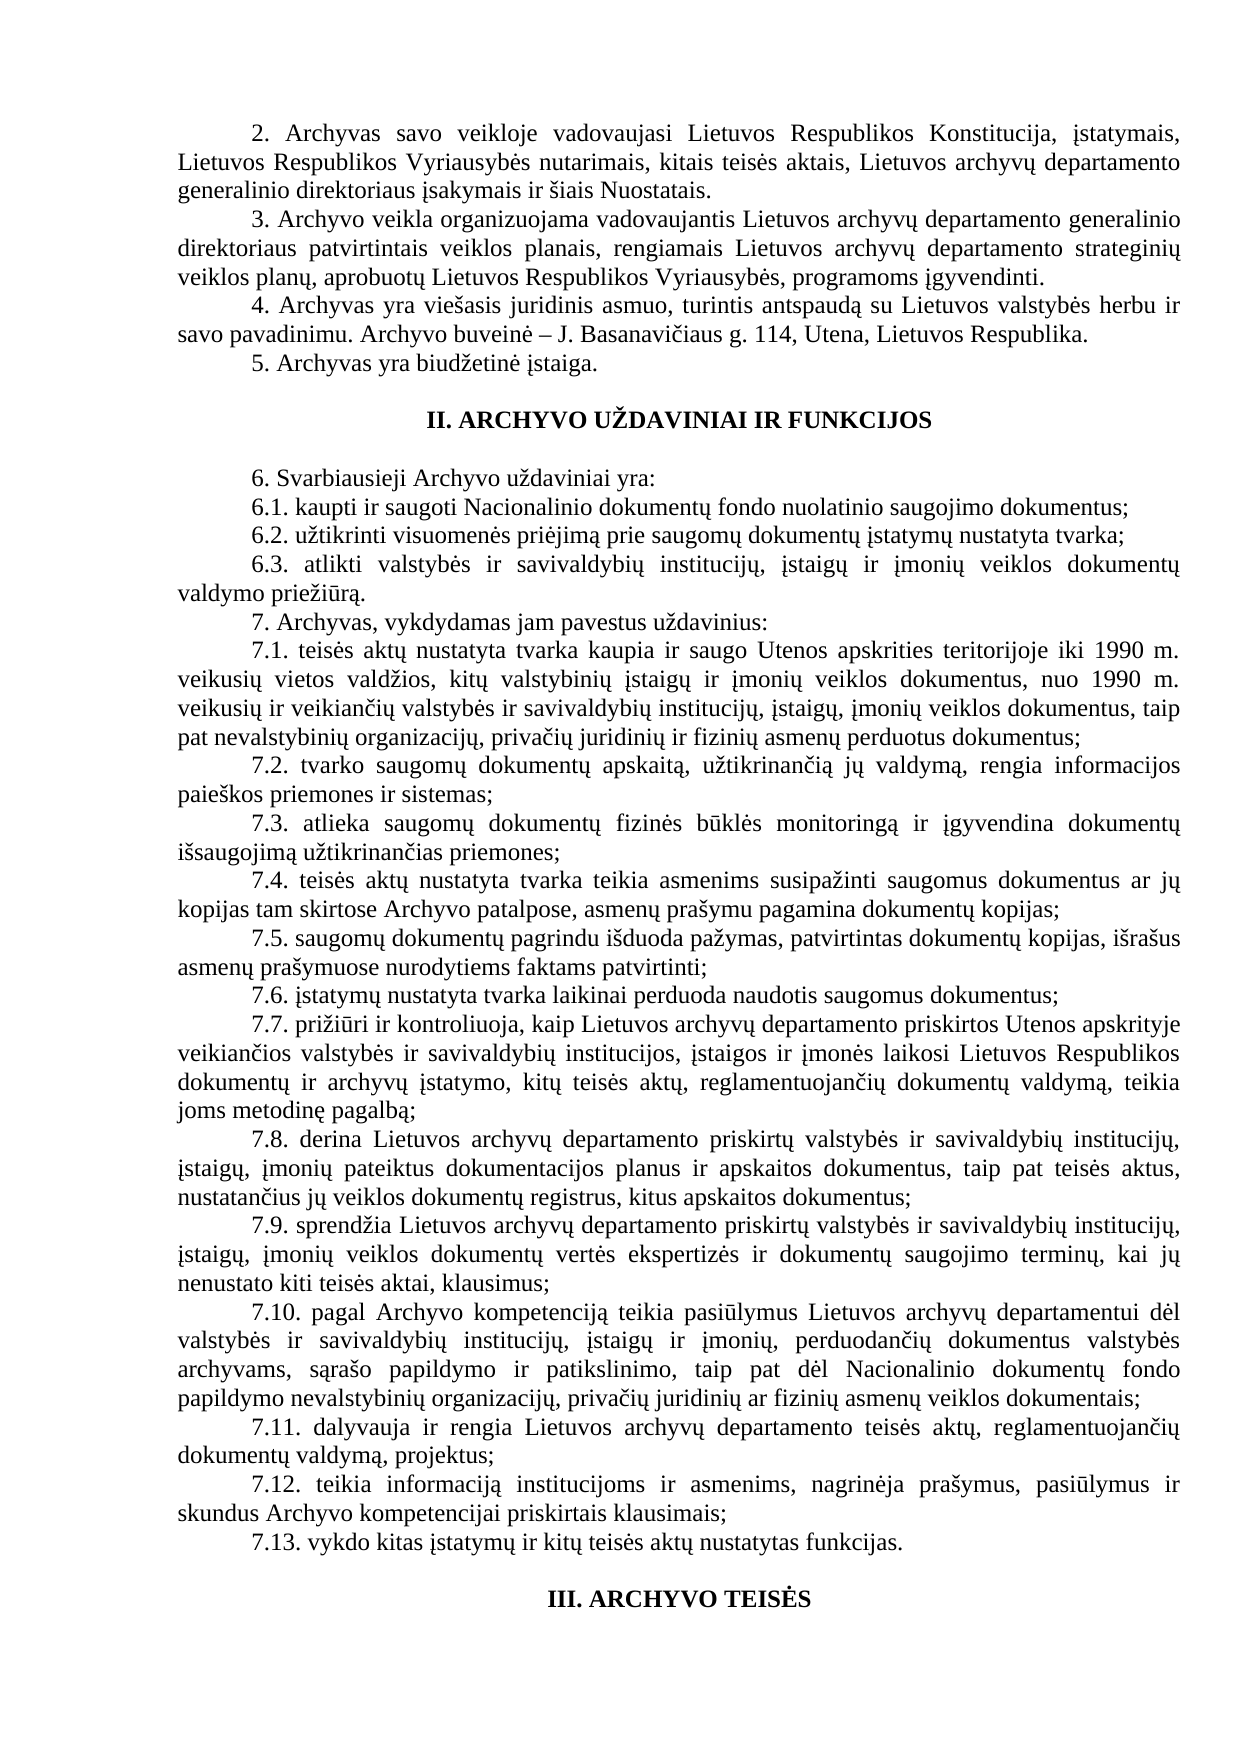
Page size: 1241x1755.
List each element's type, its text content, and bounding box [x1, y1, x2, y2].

text 7.9. sprendžia Lietuvos archyvų departamento priskirtų valstybės ir savivaldybių institucijų, įstaigų, įmonių veiklos dokumentų vertės ekspertizės ir dokumentų saugojimo terminų, kai jų nenustato kiti teisės aktai, klausimus; [177, 1211, 1181, 1297]
text 7.3. atlieka saugomų dokumentų fizinės būklės monitoringą ir įgyvendina dokumentų išsaugojimą užtikrinančias priemones; [177, 808, 1181, 866]
text 6. Svarbiausieji Archyvo uždaviniai yra: [177, 463, 1181, 492]
text 6.2. užtikrinti visuomenės priėjimą prie saugomų dokumentų įstatymų nustatyta tvarka; [177, 521, 1181, 549]
text 7.8. derina Lietuvos archyvų departamento priskirtų valstybės ir savivaldybių institucijų, įstaigų, įmonių pateiktus dokumentacijos planus ir apskaitos dokumentus, taip pat teisės aktus, nustatančius jų veiklos dokumentų registrus, kitus apskaitos dokumentus; [177, 1124, 1181, 1211]
text III. ARCHYVO TEISĖS [177, 1584, 1181, 1613]
text 7.2. tvarko saugomų dokumentų apskaitą, užtikrinančią jų valdymą, rengia informacijos paieškos priemones ir sistemas; [177, 751, 1181, 808]
text 2. Archyvas savo veikloje vadovaujasi Lietuvos Respublikos Konstitucija, įstatymais, Lietuvos Respublikos Vyriausybės nutarimais, kitais teisės aktais, Lietuvos archyvų departamento generalinio direktoriaus įsakymais ir šiais Nuostatais. [177, 118, 1181, 204]
text 4. Archyvas yra viešasis juridinis asmuo, turintis antspaudą su Lietuvos valstybės herbu ir savo pavadinimu. Archyvo buveinė – J. Basanavičiaus g. 114, Utena, Lietuvos Respublika. [177, 291, 1181, 348]
text 7.6. įstatymų nustatyta tvarka laikinai perduoda naudotis saugomus dokumentus; [177, 981, 1181, 1009]
text 7.12. teikia informaciją institucijoms ir asmenims, nagrinėja prašymus, pasiūlymus ir skundus Archyvo kompetencijai priskirtais klausimais; [177, 1469, 1181, 1527]
text 7.7. prižiūri ir kontroliuoja, kaip Lietuvos archyvų departamento priskirtos Utenos apskrityje veikiančios valstybės ir savivaldybių institucijos, įstaigos ir įmonės laikosi Lietuvos Respublikos dokumentų ir archyvų įstatymo, kitų teisės aktų, reglamentuojančių dokumentų valdymą, teikia joms metodinę pagalbą; [177, 1009, 1181, 1124]
text 3. Archyvo veikla organizuojama vadovaujantis Lietuvos archyvų departamento generalinio direktoriaus patvirtintais veiklos planais, rengiamais Lietuvos archyvų departamento strateginių veiklos planų, aprobuotų Lietuvos Respublikos Vyriausybės, programoms įgyvendinti. [177, 204, 1181, 291]
text 7. Archyvas, vykdydamas jam pavestus uždavinius: [177, 607, 1181, 636]
text 7.13. vykdo kitas įstatymų ir kitų teisės aktų nustatytas funkcijas. [177, 1527, 1181, 1556]
text 7.5. saugomų dokumentų pagrindu išduoda pažymas, patvirtintas dokumentų kopijas, išrašus asmenų prašymuose nurodytiems faktams patvirtinti; [177, 923, 1181, 981]
text 5. Archyvas yra biudžetinė įstaiga. [177, 348, 1181, 377]
text 6.3. atlikti valstybės ir savivaldybių institucijų, įstaigų ir įmonių veiklos dokumentų valdymo priežiūrą. [177, 549, 1181, 607]
text 7.11. dalyvauja ir rengia Lietuvos archyvų departamento teisės aktų, reglamentuojančių dokumentų valdymą, projektus; [177, 1412, 1181, 1469]
text 7.4. teisės aktų nustatyta tvarka teikia asmenims susipažinti saugomus dokumentus ar jų kopijas tam skirtose Archyvo patalpose, asmenų prašymu pagamina dokumentų kopijas; [177, 866, 1181, 923]
text 6.1. kaupti ir saugoti Nacionalinio dokumentų fondo nuolatinio saugojimo dokumentus; [177, 492, 1181, 521]
text 7.10. pagal Archyvo kompetenciją teikia pasiūlymus Lietuvos archyvų departamentui dėl valstybės ir savivaldybių institucijų, įstaigų ir įmonių, perduodančių dokumentus valstybės archyvams, sąrašo papildymo ir patikslinimo, taip pat dėl Nacionalinio dokumentų fondo papildymo nevalstybinių organizacijų, privačių juridinių ar fizinių asmenų veiklos dokumentais; [177, 1297, 1181, 1412]
text 7.1. teisės aktų nustatyta tvarka kaupia ir saugo Utenos apskrities teritorijoje iki 1990 m. veikusių vietos valdžios, kitų valstybinių įstaigų ir įmonių veiklos dokumentus, nuo 1990 m. veikusių ir veikiančių valstybės ir savivaldybių institucijų, įstaigų, įmonių veiklos dokumentus, taip pat nevalstybinių organizacijų, privačių juridinių ir fizinių asmenų perduotus dokumentus; [177, 636, 1181, 751]
text II. ARCHYVO UŽDAVINIAI IR FUNKCIJOS [177, 406, 1181, 434]
